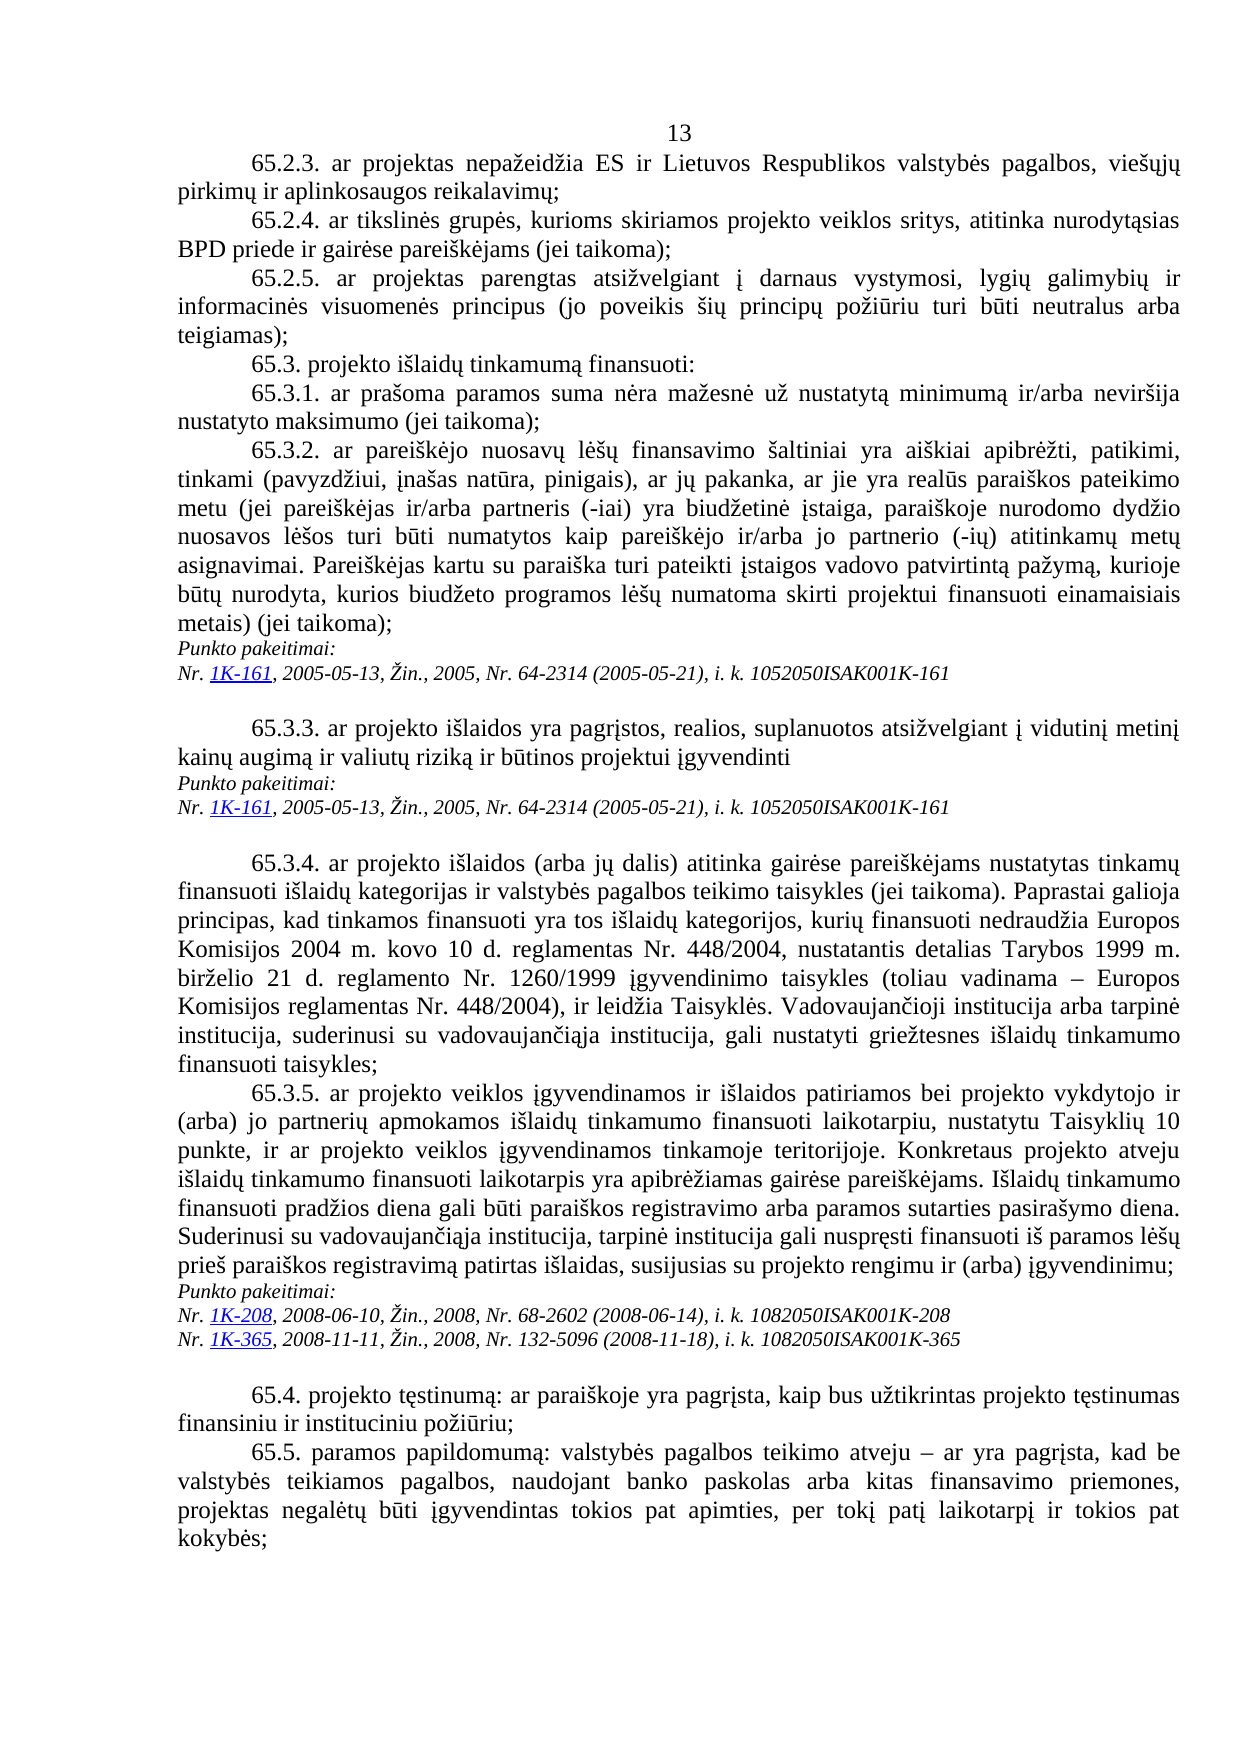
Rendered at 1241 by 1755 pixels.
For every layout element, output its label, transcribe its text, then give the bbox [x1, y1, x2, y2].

text 65.3.2. ar pareiškėjo nuosavų lėšų finansavimo šaltiniai yra aiškiai apibrėžti, patikimi, tinkami (pavyzdžiui, įnašas natūra, pinigais), ar jų pakanka, ar jie yra realūs paraiškos pateikimo metu (jei pareiškėjas ir/arba partneris (-iai) yra biudžetinė įstaiga, paraiškoje nurodomo dydžio nuosavos lėšos turi būti numatytos kaip pareiškėjo ir/arba jo partnerio (-ių) atitinkamų metų asignavimai. Pareiškėjas kartu su paraiška turi pateikti įstaigos vadovo patvirtintą pažymą, kurioje būtų nurodyta, kurios biudžeto programos lėšų numatoma skirti projektui finansuoti einamaisiais metais) (jei taikoma); [177, 435, 1181, 636]
text 65.3.1. ar prašoma paramos suma nėra mažesnė už nustatytą minimumą ir/arba neviršija nustatyto maksimumo (jei taikoma); [177, 378, 1181, 435]
text 65.3.5. ar projekto veiklos įgyvendinamos ir išlaidos patiriamos bei projekto vykdytojo ir (arba) jo partnerių apmokamos išlaidų tinkamumo finansuoti laikotarpiu, nustatytu Taisyklių 10 punkte, ir ar projekto veiklos įgyvendinamos tinkamoje teritorijoje. Konkretaus projekto atveju išlaidų tinkamumo finansuoti laikotarpis yra apibrėžiamas gairėse pareiškėjams. Išlaidų tinkamumo finansuoti pradžios diena gali būti paraiškos registravimo arba paramos sutarties pasirašymo diena. Suderinusi su vadovaujančiąja institucija, tarpinė institucija gali nuspręsti finansuoti iš paramos lėšų prieš paraiškos registravimą patirtas išlaidas, susijusias su projekto rengimu ir (arba) įgyvendinimu; [177, 1078, 1181, 1279]
text Punkto pakeitimai: [177, 636, 1181, 660]
text 65.3.3. ar projekto išlaidos yra pagrįstos, realios, suplanuotos atsižvelgiant į vidutinį metinį kainų augimą ir valiutų riziką ir būtinos projektui įgyvendinti [177, 713, 1181, 771]
text 65.4. projekto tęstinumą: ar paraiškoje yra pagrįsta, kaip bus užtikrintas projekto tęstinumas finansiniu ir instituciniu požiūriu; [177, 1380, 1181, 1437]
text Punkto pakeitimai: [177, 771, 1181, 795]
text 65.2.3. ar projektas nepažeidžia ES ir Lietuvos Respublikos valstybės pagalbos, viešųjų pirkimų ir aplinkosaugos reikalavimų; [177, 148, 1181, 205]
text Punkto pakeitimai: [177, 1279, 1181, 1303]
text 65.2.4. ar tikslinės grupės, kurioms skiriamos projekto veiklos sritys, atitinka nurodytąsias BPD priede ir gairėse pareiškėjams (jei taikoma); [177, 205, 1181, 263]
text Nr. 1K-208, 2008-06-10, Žin., 2008, Nr. 68-2602 (2008-06-14), i. k. 1082050ISAK001K-208 [177, 1303, 1181, 1327]
text 65.2.5. ar projektas parengtas atsižvelgiant į darnaus vystymosi, lygių galimybių ir informacinės visuomenės principus (jo poveikis šių principų požiūriu turi būti neutralus arba teigiamas); [177, 263, 1181, 349]
text Nr. 1K-161, 2005-05-13, Žin., 2005, Nr. 64-2314 (2005-05-21), i. k. 1052050ISAK001K-161 [177, 795, 1181, 819]
text 65.3.4. ar projekto išlaidos (arba jų dalis) atitinka gairėse pareiškėjams nustatytas tinkamų finansuoti išlaidų kategorijas ir valstybės pagalbos teikimo taisykles (jei taikoma). Paprastai galioja principas, kad tinkamos finansuoti yra tos išlaidų kategorijos, kurių finansuoti nedraudžia Europos Komisijos 2004 m. kovo 10 d. reglamentas Nr. 448/2004, nustatantis detalias Tarybos 1999 m. birželio 21 d. reglamento Nr. 1260/1999 įgyvendinimo taisykles (toliau vadinama – Europos Komisijos reglamentas Nr. 448/2004), ir leidžia Taisyklės. Vadovaujančioji institucija arba tarpinė institucija, suderinusi su vadovaujančiąja institucija, gali nustatyti griežtesnes išlaidų tinkamumo finansuoti taisykles; [177, 848, 1181, 1078]
text 65.5. paramos papildomumą: valstybės pagalbos teikimo atveju – ar yra pagrįsta, kad be valstybės teikiamos pagalbos, naudojant banko paskolas arba kitas finansavimo priemones, projektas negalėtų būti įgyvendintas tokios pat apimties, per tokį patį laikotarpį ir tokios pat kokybės; [177, 1437, 1181, 1552]
text Nr. 1K-365, 2008-11-11, Žin., 2008, Nr. 132-5096 (2008-11-18), i. k. 1082050ISAK001K-365 [177, 1327, 1181, 1351]
text 65.3. projekto išlaidų tinkamumą finansuoti: [177, 349, 1181, 378]
text Nr. 1K-161, 2005-05-13, Žin., 2005, Nr. 64-2314 (2005-05-21), i. k. 1052050ISAK001K-161 [177, 660, 1181, 684]
